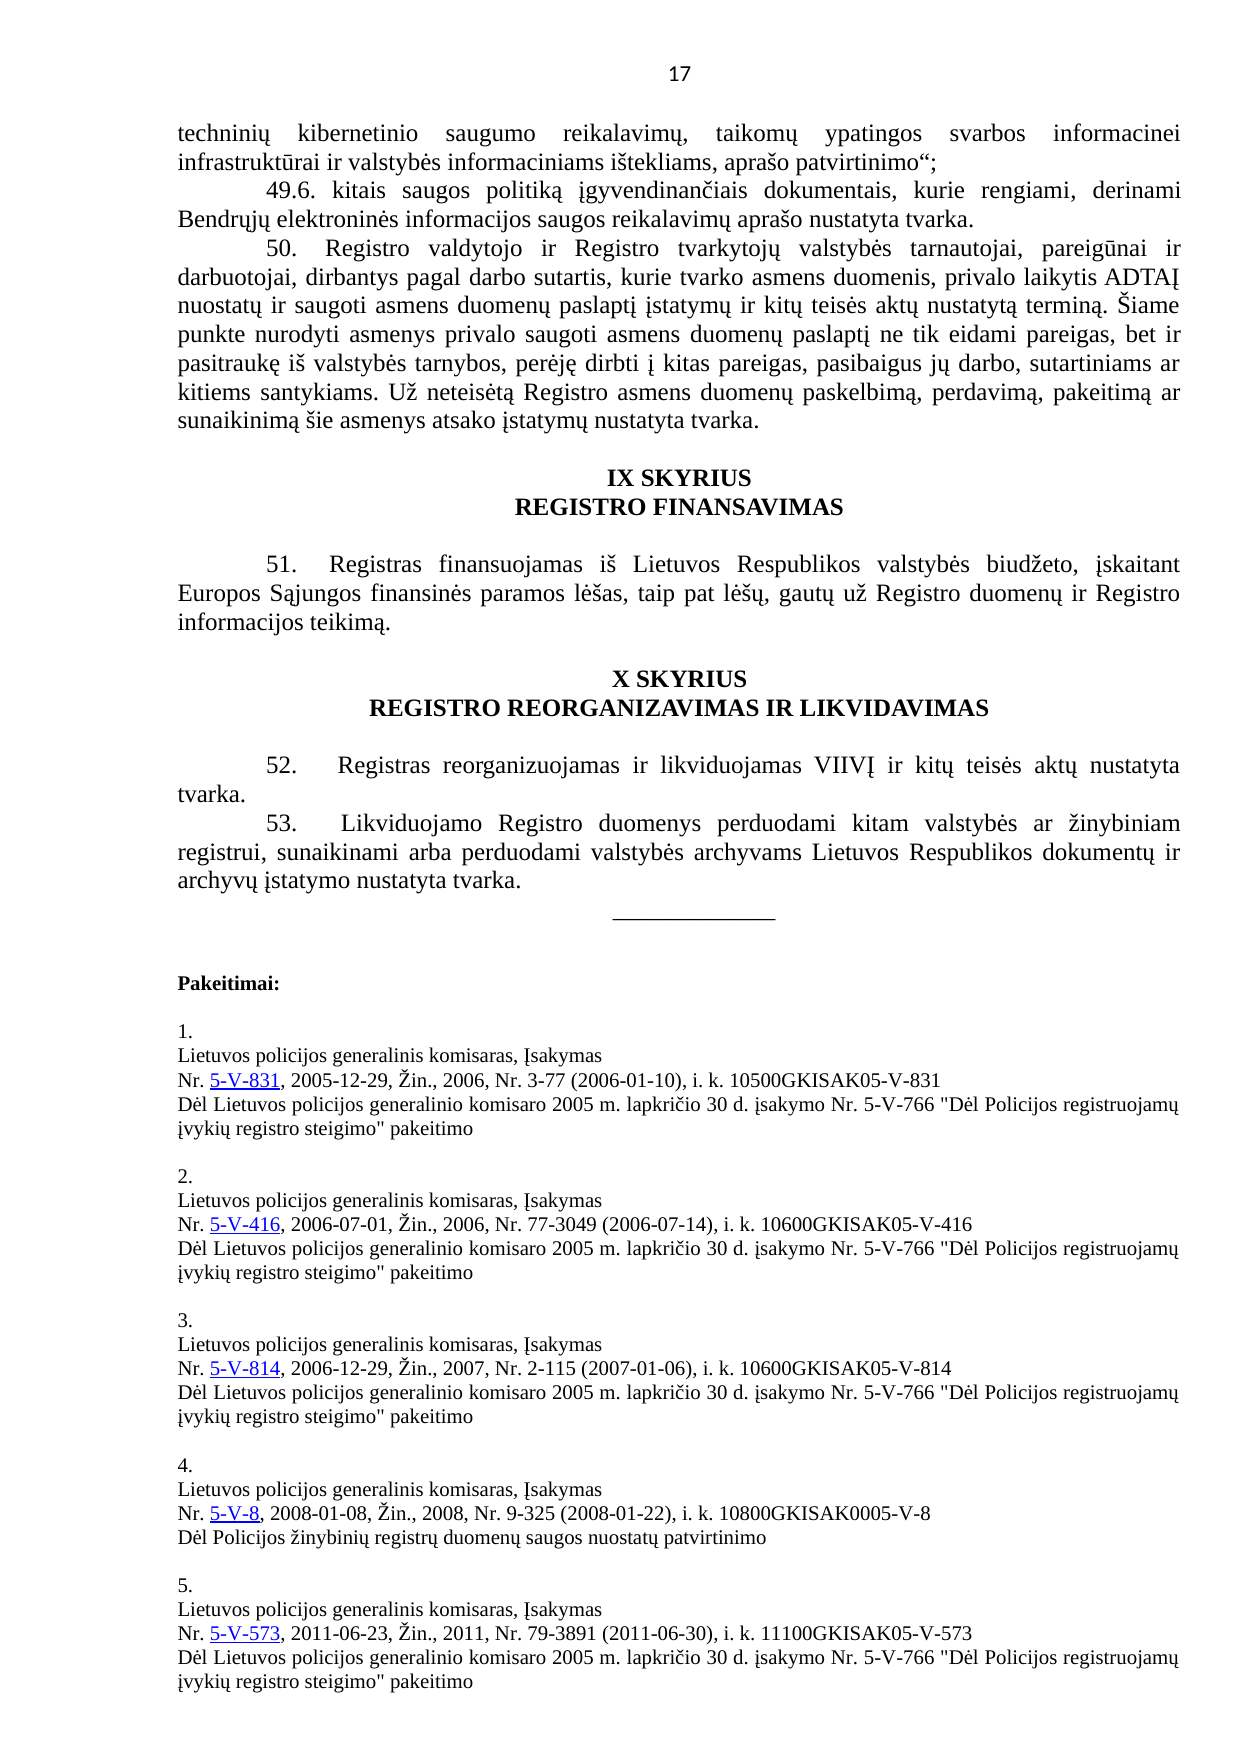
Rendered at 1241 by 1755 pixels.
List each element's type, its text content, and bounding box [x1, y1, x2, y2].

text 2. [177, 1164, 1181, 1188]
text Nr. 5-V-831, 2005-12-29, Žin., 2006, Nr. 3-77 (2006-01-10), i. k. 10500GKISAK05-V-831 [177, 1067, 1181, 1092]
text Nr. 5-V-814, 2006-12-29, Žin., 2007, Nr. 2-115 (2007-01-06), i. k. 10600GKISAK05-V-814 [177, 1356, 1181, 1380]
text Dėl Lietuvos policijos generalinio komisaro 2005 m. lapkričio 30 d. įsakymo Nr. 5-V-766 "Dėl Policijos registruojamų įvykių registro steigimo" pakeitimo [177, 1380, 1181, 1428]
text _____________ [207, 894, 1181, 923]
text 5. [177, 1573, 1181, 1597]
text Lietuvos policijos generalinis komisaras, Įsakymas [177, 1597, 1181, 1621]
text 52. Registras reorganizuojamas ir likviduojamas VIIVĮ ir kitų teisės aktų nustatyta tvarka. [177, 751, 1181, 808]
text IX SKYRIUS [177, 463, 1181, 492]
text Nr. 5-V-573, 2011-06-23, Žin., 2011, Nr. 79-3891 (2011-06-30), i. k. 11100GKISAK05-V-573 [177, 1621, 1181, 1645]
text X SKYRIUS [177, 664, 1181, 693]
text REGISTRO FINANSAVIMAS [177, 492, 1181, 521]
text 51. Registras finansuojamas iš Lietuvos Respublikos valstybės biudžeto, įskaitant Europos Sąjungos finansinės paramos lėšas, taip pat lėšų, gautų už Registro duomenų ir Registro informacijos teikimą. [177, 549, 1181, 636]
text Lietuvos policijos generalinis komisaras, Įsakymas [177, 1188, 1181, 1212]
text Nr. 5-V-8, 2008-01-08, Žin., 2008, Nr. 9-325 (2008-01-22), i. k. 10800GKISAK0005-V-8 [177, 1501, 1181, 1525]
text 53. Likviduojamo Registro duomenys perduodami kitam valstybės ar žinybiniam registrui, sunaikinami arba perduodami valstybės archyvams Lietuvos Respublikos dokumentų ir archyvų įstatymo nustatyta tvarka. [177, 808, 1181, 894]
text Dėl Lietuvos policijos generalinio komisaro 2005 m. lapkričio 30 d. įsakymo Nr. 5-V-766 "Dėl Policijos registruojamų įvykių registro steigimo" pakeitimo [177, 1236, 1181, 1284]
text REGISTRO REORGANIZAVIMAS IR LIKVIDAVIMAS [177, 693, 1181, 722]
text Dėl Lietuvos policijos generalinio komisaro 2005 m. lapkričio 30 d. įsakymo Nr. 5-V-766 "Dėl Policijos registruojamų įvykių registro steigimo" pakeitimo [177, 1645, 1181, 1693]
text Lietuvos policijos generalinis komisaras, Įsakymas [177, 1477, 1181, 1501]
text 3. [177, 1308, 1181, 1332]
text 4. [177, 1452, 1181, 1477]
text techninių kibernetinio saugumo reikalavimų, taikomų ypatingos svarbos informacinei infrastruktūrai ir valstybės informaciniams ištekliams, aprašo patvirtinimo“; [177, 118, 1181, 176]
text 50. Registro valdytojo ir Registro tvarkytojų valstybės tarnautojai, pareigūnai ir darbuotojai, dirbantys pagal darbo sutartis, kurie tvarko asmens duomenis, privalo laikytis ADTAĮ nuostatų ir saugoti asmens duomenų paslaptį įstatymų ir kitų teisės aktų nustatytą terminą. Šiame punkte nurodyti asmenys privalo saugoti asmens duomenų paslaptį ne tik eidami pareigas, bet ir pasitraukę iš valstybės tarnybos, perėję dirbti į kitas pareigas, pasibaigus jų darbo, sutartiniams ar kitiems santykiams. Už neteisėtą Registro asmens duomenų paskelbimą, perdavimą, pakeitimą ar sunaikinimą šie asmenys atsako įstatymų nustatyta tvarka. [177, 233, 1181, 434]
text Pakeitimai: [177, 971, 1181, 995]
text Lietuvos policijos generalinis komisaras, Įsakymas [177, 1332, 1181, 1356]
text Dėl Lietuvos policijos generalinio komisaro 2005 m. lapkričio 30 d. įsakymo Nr. 5-V-766 "Dėl Policijos registruojamų įvykių registro steigimo" pakeitimo [177, 1092, 1181, 1140]
text 49.6. kitais saugos politiką įgyvendinančiais dokumentais, kurie rengiami, derinami Bendrųjų elektroninės informacijos saugos reikalavimų aprašo nustatyta tvarka. [177, 176, 1181, 233]
text Lietuvos policijos generalinis komisaras, Įsakymas [177, 1043, 1181, 1067]
text Nr. 5-V-416, 2006-07-01, Žin., 2006, Nr. 77-3049 (2006-07-14), i. k. 10600GKISAK05-V-416 [177, 1212, 1181, 1236]
text Dėl Policijos žinybinių registrų duomenų saugos nuostatų patvirtinimo [177, 1525, 1181, 1549]
text 1. [177, 1019, 1181, 1043]
